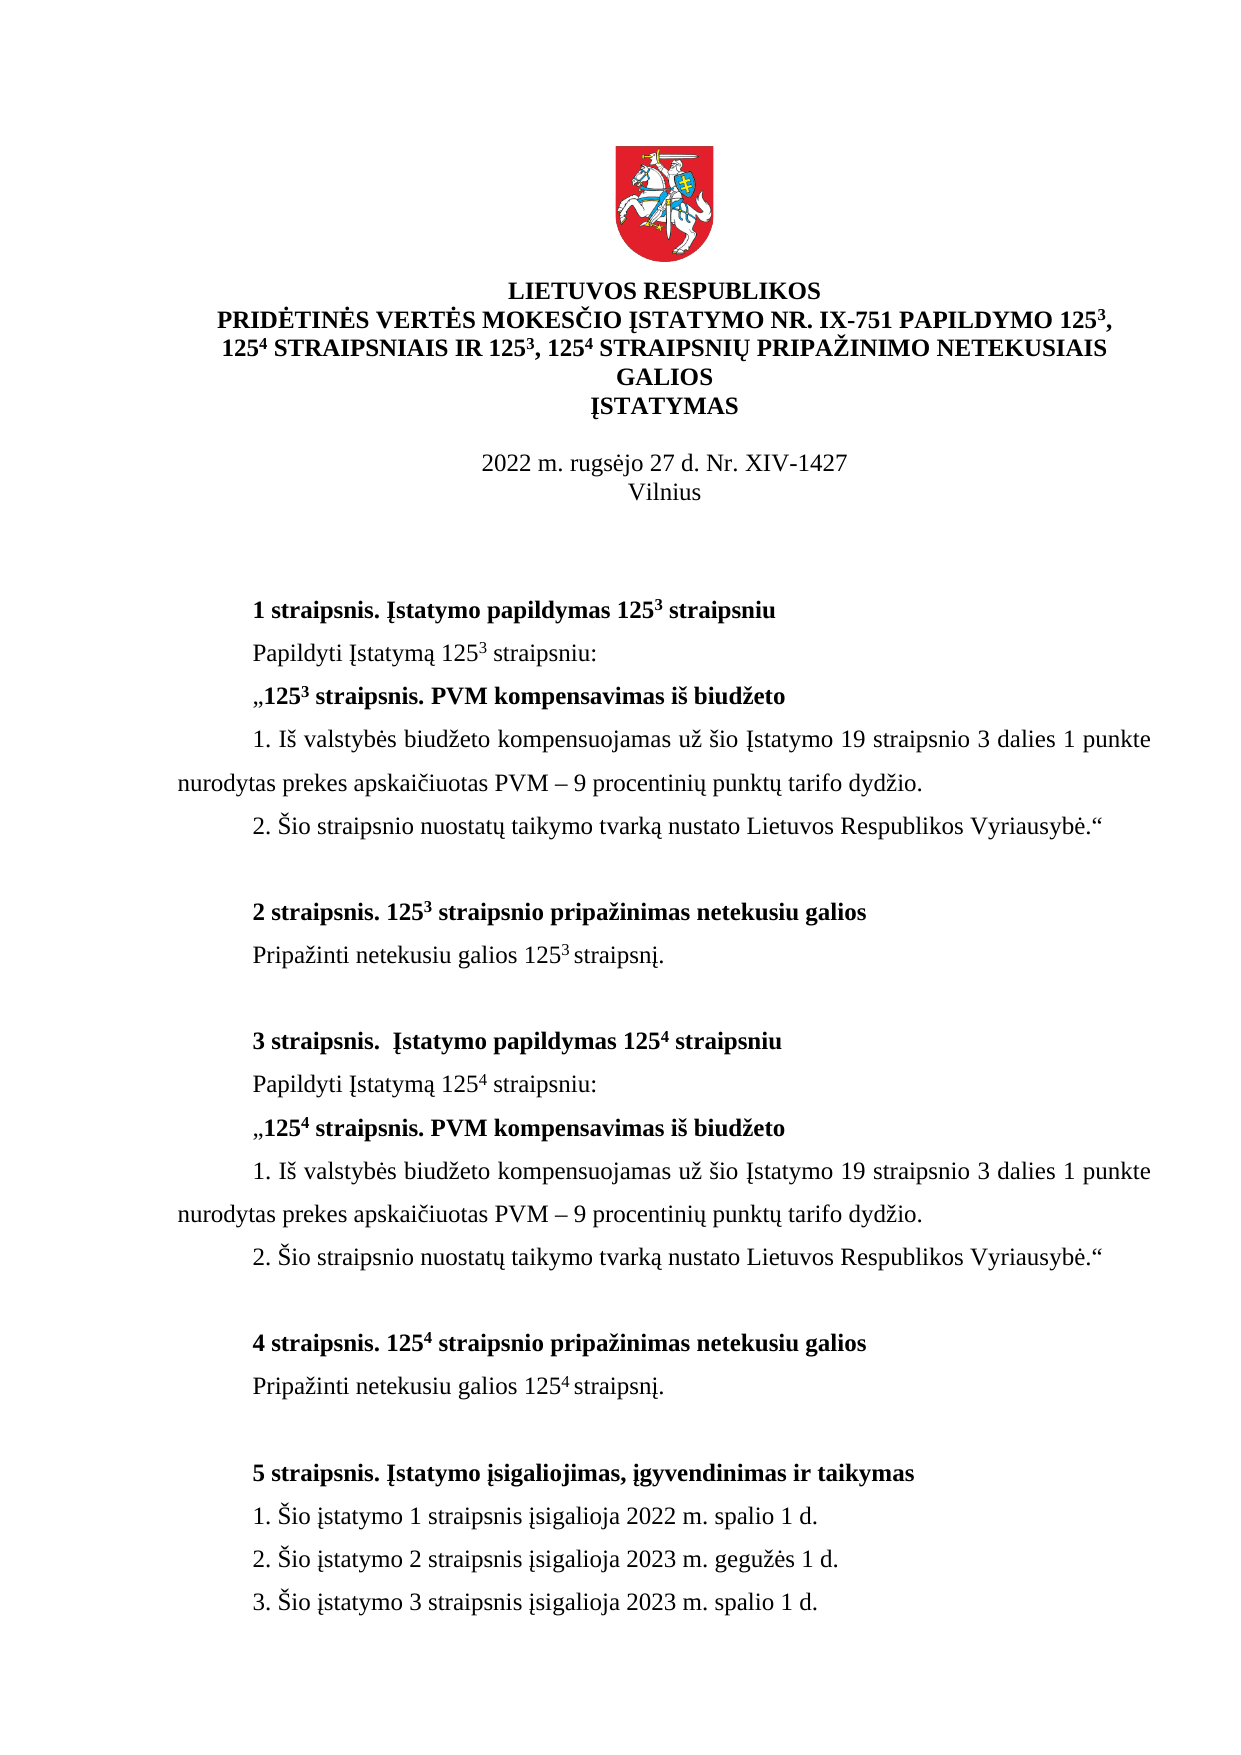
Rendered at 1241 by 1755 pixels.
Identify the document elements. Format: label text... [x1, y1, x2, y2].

text Pripažinti netekusiu galios 1253 straipsnį. [177, 940, 1152, 969]
text „1253 straipsnis. PVM kompensavimas iš biudžeto [177, 681, 1152, 710]
text 3. Šio įstatymo 3 straipsnis įsigalioja 2023 m. spalio 1 d. [177, 1587, 1152, 1616]
text PRIDĖTINĖS VERTĖS MOKESČIO ĮSTATYMO NR. IX-751 PAPILDYMO 1253, 1254 STRAIPSNIAIS IR 1253, 1254 STRAIPSNIŲ PRIPAŽINIMO NETEKUSIAIS GALIOS [177, 305, 1152, 391]
text Papildyti Įstatymą 1253 straipsniu: [177, 638, 1152, 667]
text 1. Iš valstybės biudžeto kompensuojamas už šio Įstatymo 19 straipsnio 3 dalies 1 punkte nurodytas prekes apskaičiuotas PVM – 9 procentinių punktų tarifo dydžio. [177, 724, 1152, 796]
text „1254 straipsnis. PVM kompensavimas iš biudžeto [177, 1113, 1152, 1141]
text 2. Šio straipsnio nuostatų taikymo tvarką nustato Lietuvos Respublikos Vyriausybė.“ [177, 1242, 1152, 1271]
text 3 straipsnis. Įstatymo papildymas 1254 straipsniu [177, 1026, 1152, 1055]
text 4 straipsnis. 1254 straipsnio pripažinimas netekusiu galios [177, 1328, 1152, 1357]
text LIETUVOS RESPUBLIKOS [177, 276, 1152, 305]
text 2 straipsnis. 1253 straipsnio pripažinimas netekusiu galios [177, 897, 1152, 926]
text Pripažinti netekusiu galios 1254 straipsnį. [177, 1371, 1152, 1400]
text 2. Šio įstatymo 2 straipsnis įsigalioja 2023 m. gegužės 1 d. [177, 1544, 1152, 1573]
text 1 straipsnis. Įstatymo papildymas 1253 straipsniu [177, 595, 1152, 624]
text Vilnius [177, 477, 1152, 506]
text 2022 m. rugsėjo 27 d. Nr. XIV-1427 [177, 448, 1152, 477]
text Papildyti Įstatymą 1254 straipsniu: [177, 1069, 1152, 1098]
text 5 straipsnis. Įstatymo įsigaliojimas, įgyvendinimas ir taikymas [177, 1458, 1152, 1486]
text 1. Šio įstatymo 1 straipsnis įsigalioja 2022 m. spalio 1 d. [177, 1501, 1152, 1529]
text 1. Iš valstybės biudžeto kompensuojamas už šio Įstatymo 19 straipsnio 3 dalies 1 punkte nurodytas prekes apskaičiuotas PVM – 9 procentinių punktų tarifo dydžio. [177, 1156, 1152, 1228]
text 2. Šio straipsnio nuostatų taikymo tvarką nustato Lietuvos Respublikos Vyriausybė.“ [177, 811, 1152, 839]
text ĮSTATYMAS [177, 391, 1152, 420]
